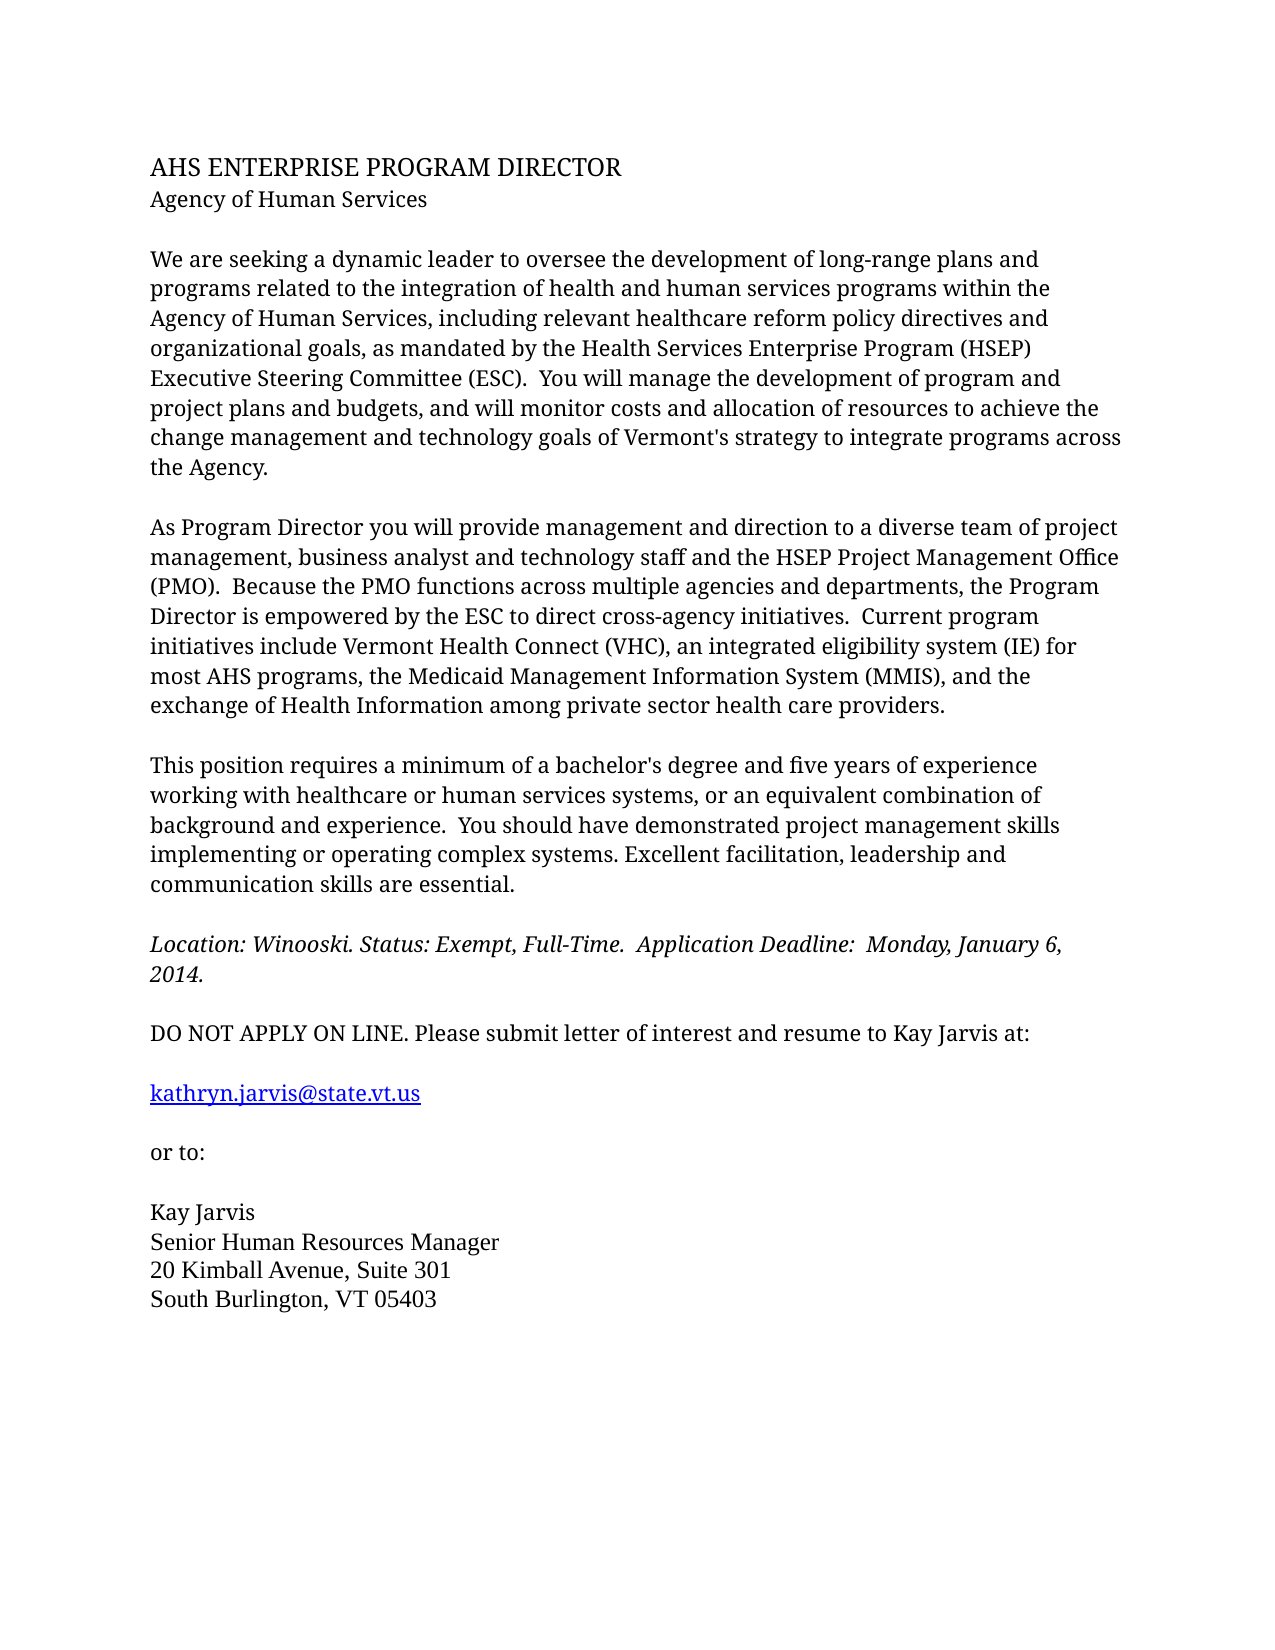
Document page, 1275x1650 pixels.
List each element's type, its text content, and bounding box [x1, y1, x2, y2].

text kathryn.jarvis@state.vt.us [150, 1078, 1125, 1108]
text Agency of Human Services [150, 184, 1125, 214]
text DO NOT APPLY ON LINE. Please submit letter of interest and resume to Kay Jarvis at: [150, 1018, 1125, 1048]
text Senior Human Resources Manager [150, 1227, 1125, 1256]
text South Burlington, VT 05403 [150, 1284, 1125, 1313]
text Location: Winooski. Status: Exempt, Full-Time. Application Deadline: Monday, January 6, 2014. [150, 929, 1125, 988]
text AHS ENTERPRISE PROGRAM DIRECTOR [150, 150, 1125, 184]
text or to: [150, 1137, 1125, 1167]
text 20 Kimball Avenue, Suite 301 [150, 1256, 1125, 1284]
text This position requires a minimum of a bachelor's degree and five years of experience working with healthcare or human services systems, or an equivalent combination of background and experience. You should have demonstrated project management skills implementing or operating complex systems. Excellent facilitation, leadership and communication skills are essential. [150, 750, 1125, 899]
text We are seeking a dynamic leader to oversee the development of long-range plans and programs related to the integration of health and human services programs within the Agency of Human Services, including relevant healthcare reform policy directives and organizational goals, as mandated by the Health Services Enterprise Program (HSEP) Executive Steering Committee (ESC). You will manage the development of program and project plans and budgets, and will monitor costs and allocation of resources to achieve the change management and technology goals of Vermont's strategy to integrate programs across the Agency. [150, 244, 1125, 482]
text As Program Director you will provide management and direction to a diverse team of project management, business analyst and technology staff and the HSEP Project Management Office (PMO). Because the PMO functions across multiple agencies and departments, the Program Director is empowered by the ESC to direct cross-agency initiatives. Current program initiatives include Vermont Health Connect (VHC), an integrated eligibility system (IE) for most AHS programs, the Medicaid Management Information System (MMIS), and the exchange of Health Information among private sector health care providers. [150, 512, 1125, 720]
text Kay Jarvis [150, 1197, 1125, 1227]
